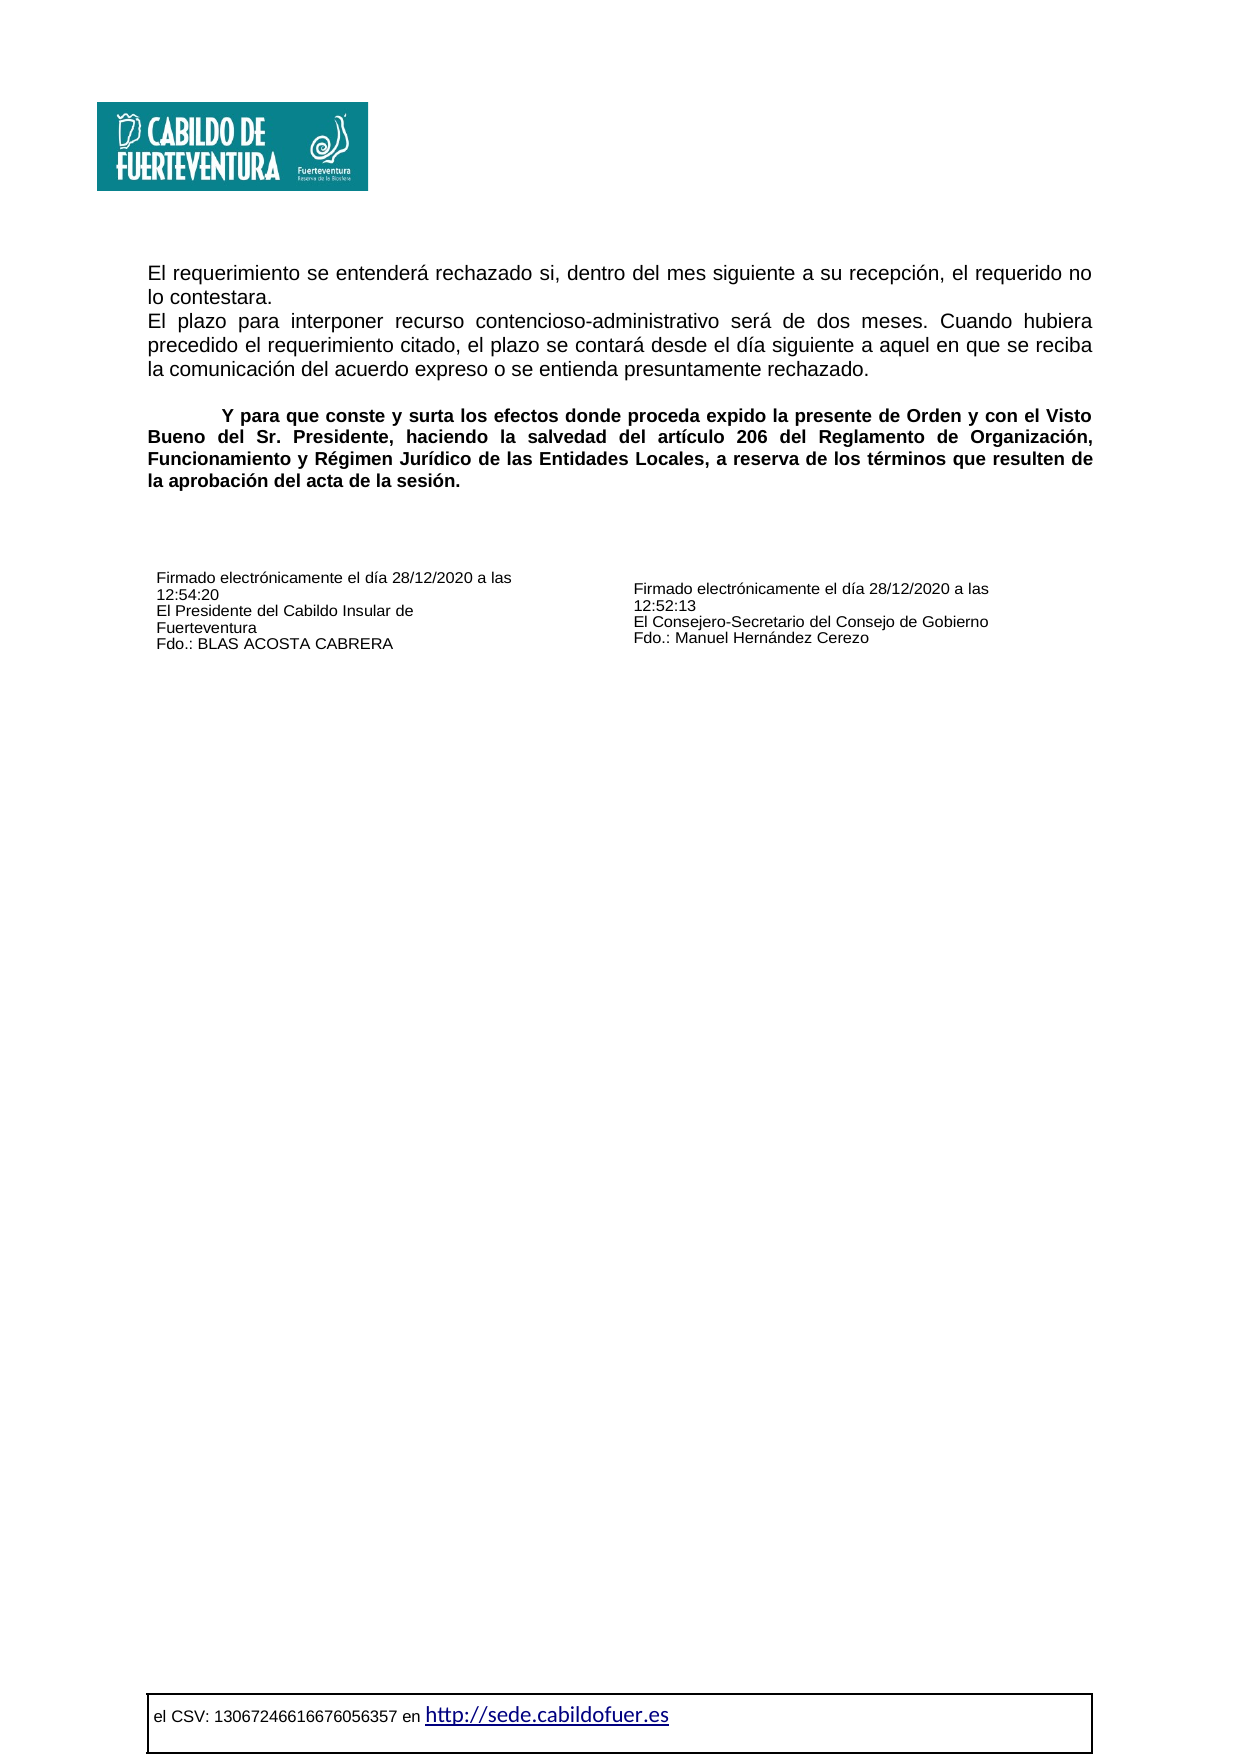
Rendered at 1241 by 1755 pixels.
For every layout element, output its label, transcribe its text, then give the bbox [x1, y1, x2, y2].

text El plazo para interponer recurso contencioso-administrativo será de dos meses. Cuando hubiera precedido el requerimiento citado, el plazo se contará desde el día siguiente a aquel en que se reciba la comunicación del acuerdo expreso o se entienda presuntamente rechazado. [147, 308, 1093, 381]
text El requerimiento se entenderá rechazado si, dentro del mes siguiente a su recepción, el requerido no lo contestara. [147, 260, 1093, 308]
text Firmado electrónicamente el día 28/12/2020 a las 12:52:13 [633, 581, 1024, 614]
text Fdo.: BLAS ACOSTA CABRERA [156, 637, 517, 653]
text El Consejero-Secretario del Consejo de Gobierno Fdo.: Manuel Hernández Cerezo [633, 614, 1024, 647]
text Y para que conste y surta los efectos donde proceda expido la presente de Orden y con el Visto Bueno del Sr. Presidente, haciendo la salvedad del artículo 206 del Reglamento de Organización, Funcionamiento y Régimen Jurídico de las Entidades Locales, a reserva de los términos que resulten de la aprobación del acta de la sesión. [147, 404, 1093, 491]
text El Presidente del Cabildo Insular de Fuerteventura [156, 604, 417, 637]
text Firmado electrónicamente el día 28/12/2020 a las 12:54:20 [156, 571, 517, 604]
